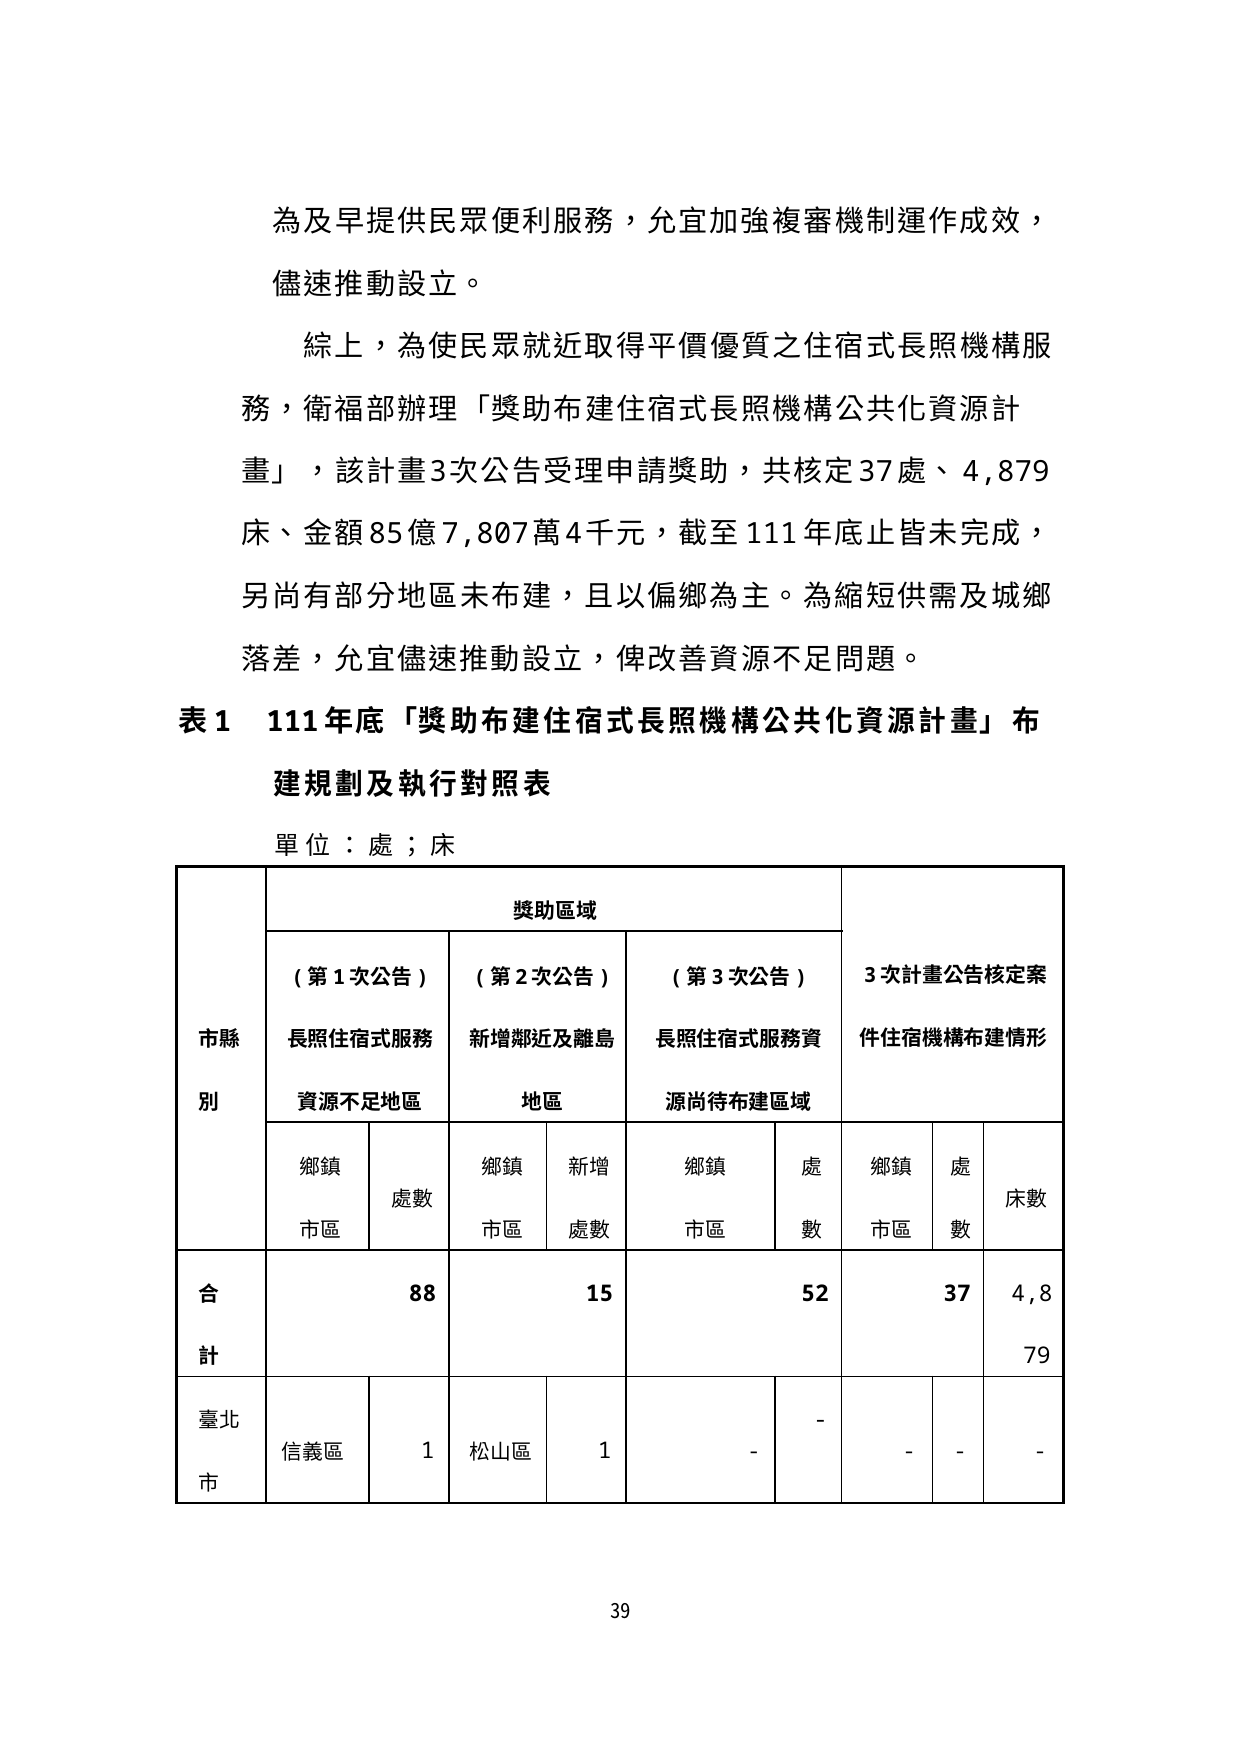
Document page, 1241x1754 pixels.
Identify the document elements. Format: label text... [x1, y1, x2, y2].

table_header 市縣別 [178, 868, 265, 1249]
text 為及早提供民眾便利服務，允宜加強複審機制運作成效，儘速推動設立。 [266, 177, 1063, 302]
table_cell 松山區 [450, 1377, 546, 1502]
table_header 獎助區域 [267, 868, 841, 930]
table_cell 處數 [776, 1123, 841, 1249]
table_cell 4,879 [984, 1251, 1062, 1376]
table_cell 鄉鎮 市區 [450, 1123, 546, 1249]
table_cell 88 [267, 1251, 448, 1376]
table_cell - [776, 1377, 841, 1502]
table_cell (第3次公告) 長照住宿式服務資源尚待布建區域 [627, 932, 841, 1121]
table_cell 處數 [370, 1123, 448, 1249]
table_cell 臺北市 [178, 1377, 265, 1502]
table_cell - [627, 1377, 774, 1502]
text 表1 111年底「獎助布建住宿式長照機構公共化資源計畫」布建規劃及執行對照表 單位：處；床 [177, 677, 1063, 865]
table_cell - [933, 1377, 983, 1502]
table_cell 鄉鎮 市區 [842, 1123, 932, 1249]
table_cell - [984, 1377, 1062, 1502]
table_cell 鄉鎮 市區 [627, 1123, 774, 1249]
table_cell 處數 [933, 1123, 983, 1249]
table_cell 信義區 [267, 1377, 368, 1502]
table_cell 1 [370, 1377, 448, 1502]
table_cell (第1次公告) 長照住宿式服務資源不足地區 [267, 932, 448, 1121]
table_header 3次計畫公告核定案件住宿機構布建情形 [842, 868, 1062, 1121]
text 綜上，為使民眾就近取得平價優質之住宿式長照機構服務，衛福部辦理「獎助布建住宿式長照機構公共化資源計畫」，該計畫3次公告受理申請獎助，共核定37處、4,879床、金額85億7,807萬4千元，截至111年底止皆未完成，另尚有部分地區未布建，且以偏鄉為主。為縮短供需及城鄉落差，允宜儘速推動設立，俾改善資源不足問題。 [236, 302, 1063, 677]
table_cell 52 [627, 1251, 841, 1376]
table_cell (第2次公告) 新增鄰近及離島地區 [450, 932, 625, 1121]
table_cell 新增 處數 [547, 1123, 625, 1249]
table_cell 1 [547, 1377, 625, 1502]
table_cell - [842, 1377, 932, 1502]
table_cell 合 計 [178, 1251, 265, 1376]
table_cell 鄉鎮 市區 [267, 1123, 368, 1249]
table_cell 15 [450, 1251, 625, 1376]
table_cell 床數 [984, 1123, 1062, 1249]
table_cell 37 [842, 1251, 983, 1376]
